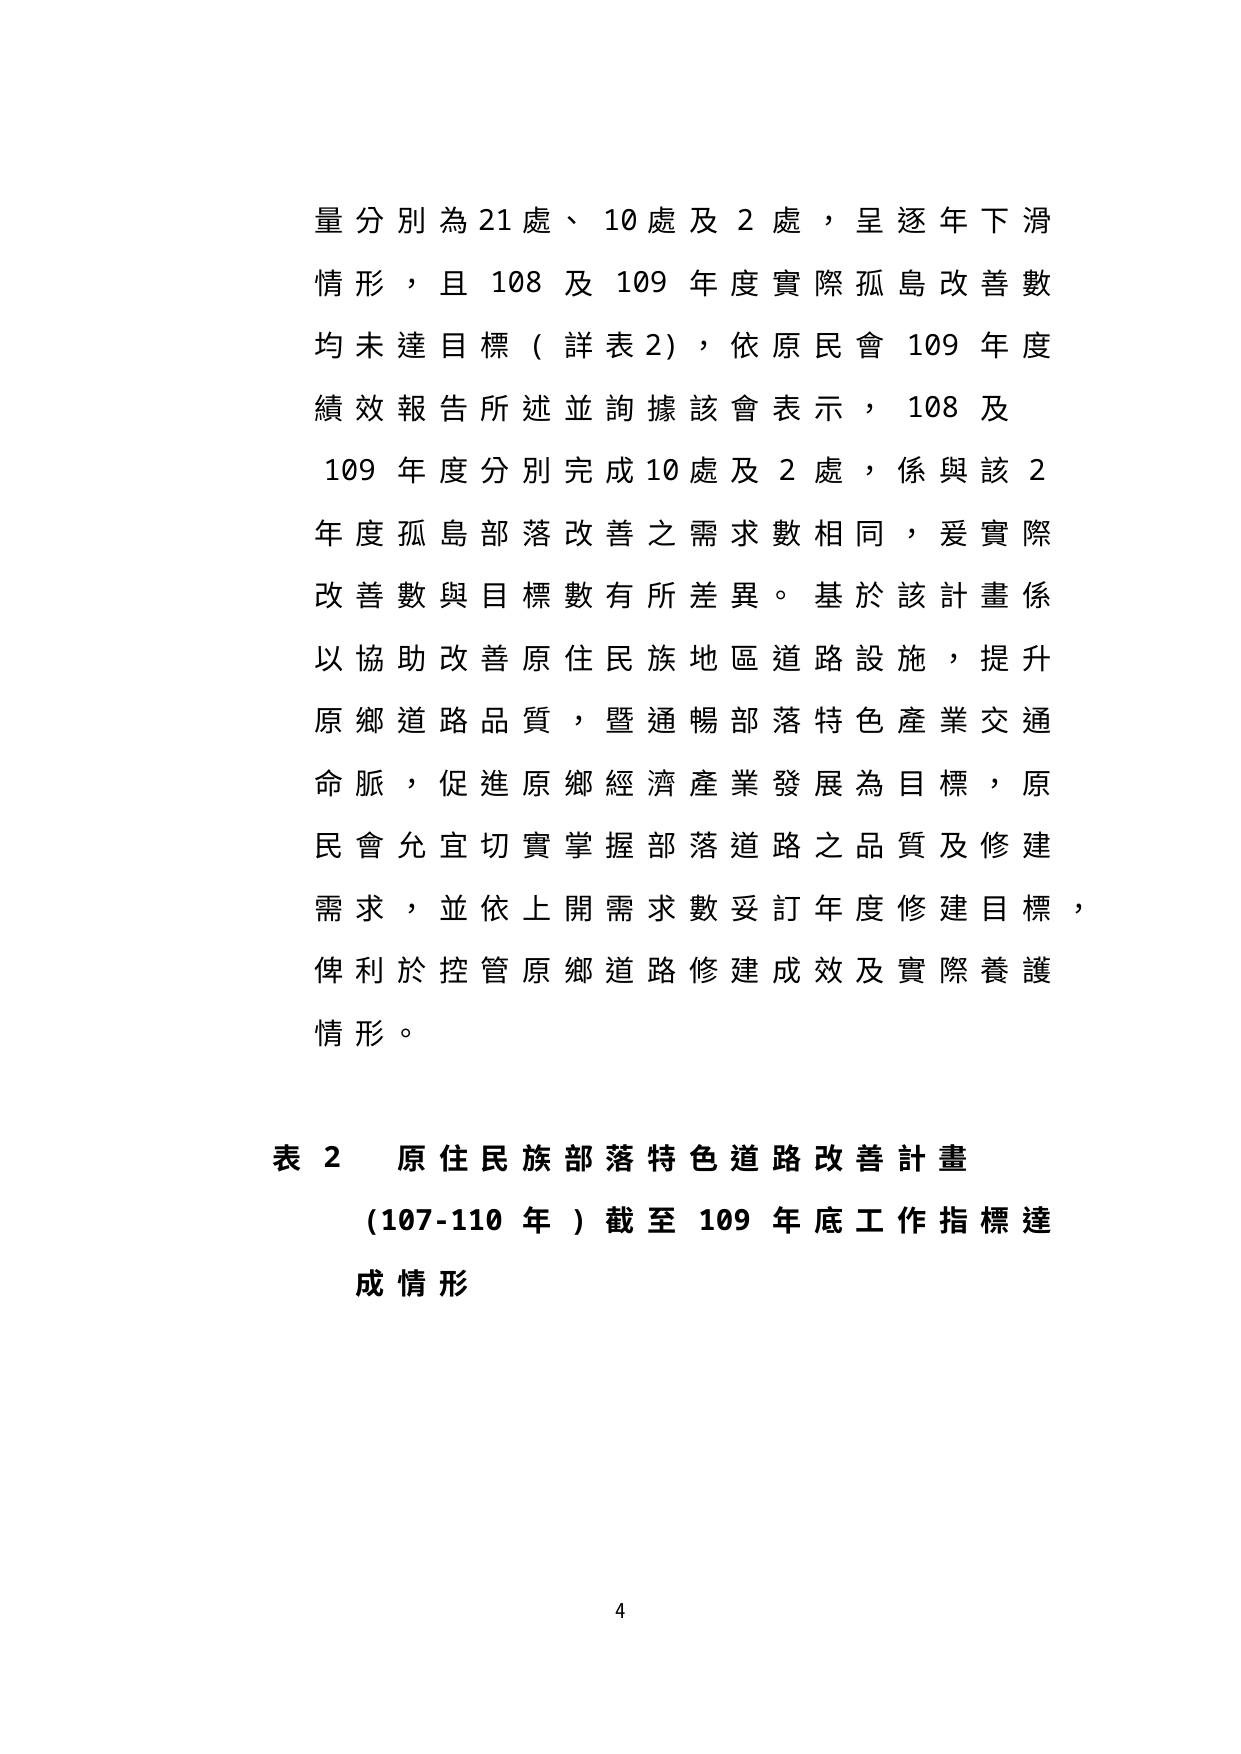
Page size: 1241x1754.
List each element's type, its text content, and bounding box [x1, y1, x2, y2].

text 揆該計畫107至109年度工作指標達成情形，改善道路長度、改善橋梁數、達成農產品運輸及觀光旅遊經濟效益等大致達成年度目標，至107至109年度孤島改善數量之年目標值均為19處，惟實際改善數量分別為21處、10處及2處，呈逐年下滑情形，且108及109年度實際孤島改善數均未達目標(詳表2)，依原民會109年度績效報告所述並詢據該會表示，108及109年度分別完成10處及2處，係與該2年度孤島部落改善之需求數相同，爰實際改善數與目標數有所差異。基於該計畫係以協助改善原住民族地區道路設施，提升原鄉道路品質，暨通暢部落特色產業交通命脈，促進原鄉經濟產業發展為目標，原民會允宜切實掌握部落道路之品質及修建需求，並依上開需求數妥訂年度修建目標，俾利於控管原鄉道路修建成效及實際養護情形。 [271, 177, 1058, 1052]
text 表2 原住民族部落特色道路改善計畫(107-110年)截至109年底工作指標達成情形 [242, 1115, 1058, 1302]
